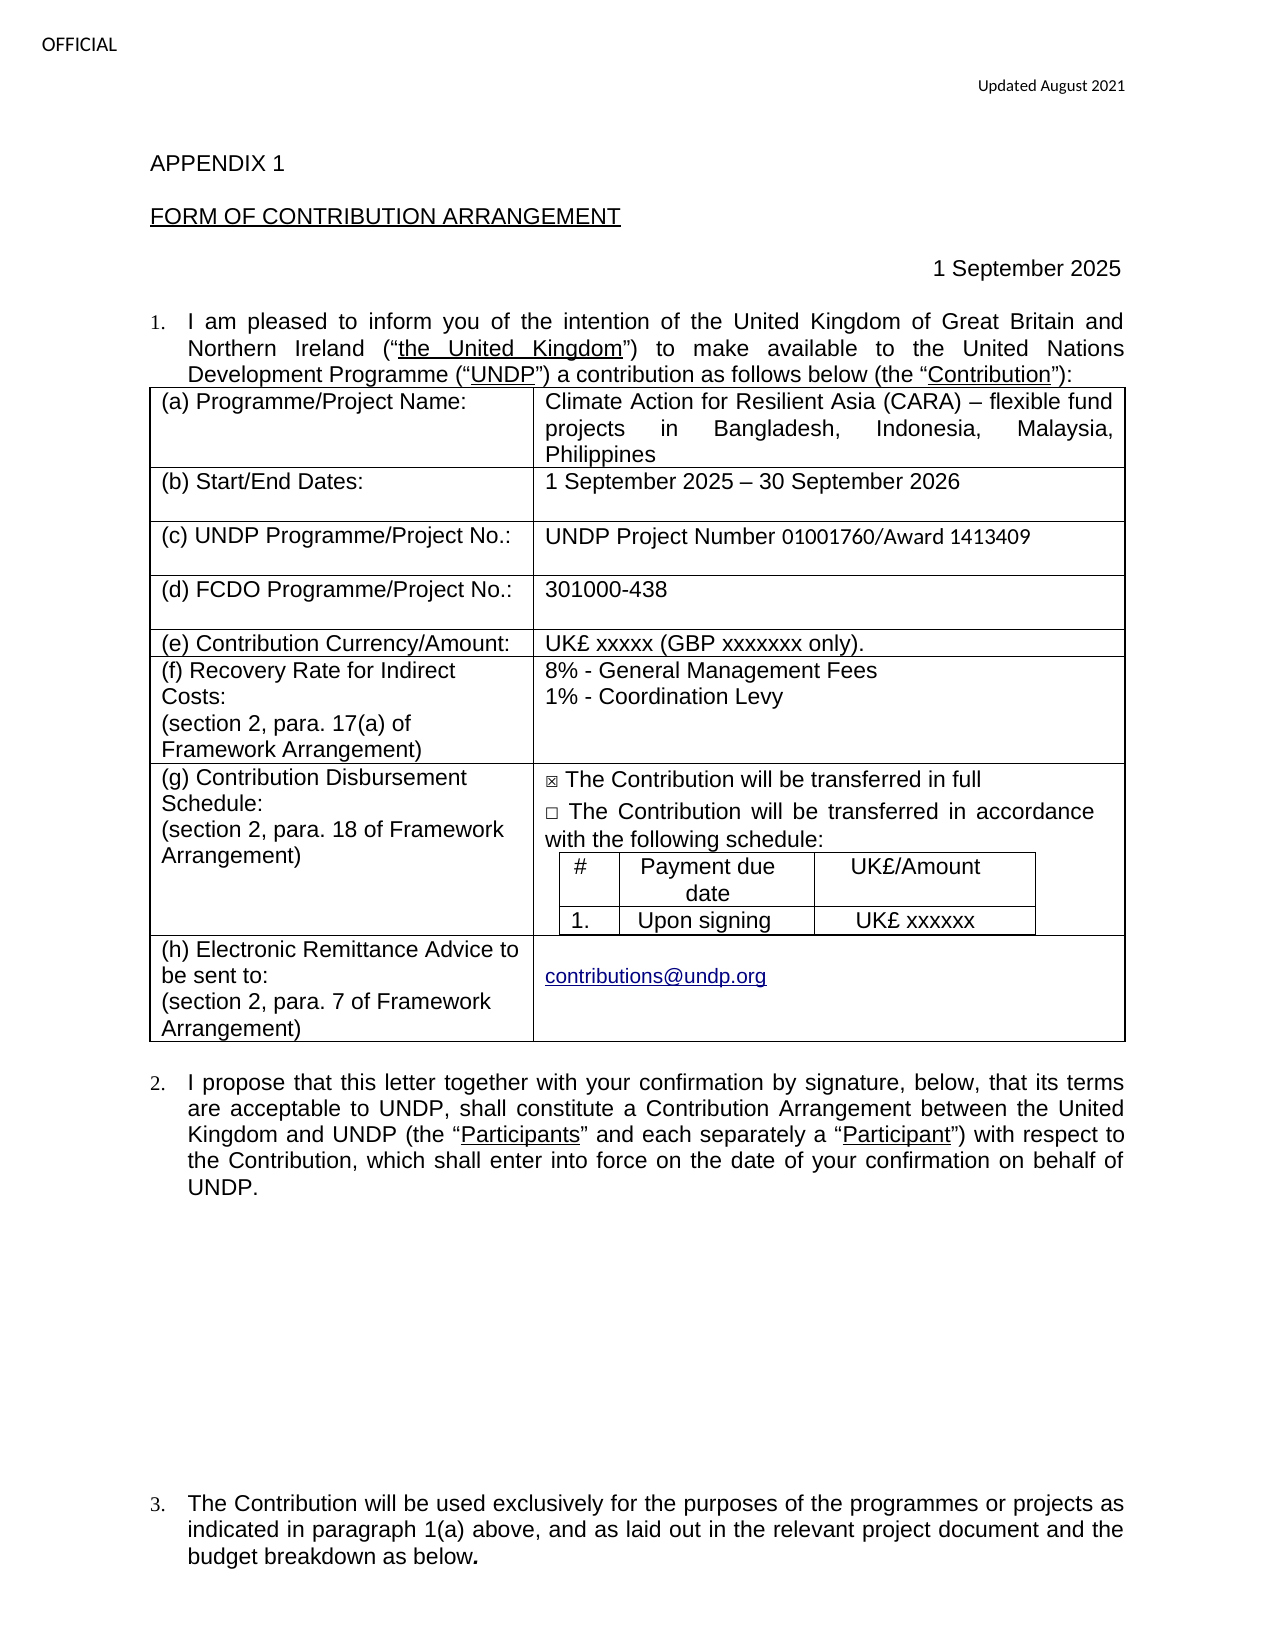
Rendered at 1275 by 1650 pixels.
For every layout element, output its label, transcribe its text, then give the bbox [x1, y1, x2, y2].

table_header Payment due date [620, 853, 814, 906]
table_cell UNDP Project Number 01001760/Award 1413409 [534, 522, 1124, 575]
table_cell (c) UNDP Programme/Project No.: [151, 522, 533, 575]
table_cell 1 September 2025 – 30 September 2026 [534, 468, 1124, 521]
table_cell UK£ xxxxx (GBP xxxxxxx only). [534, 630, 1124, 656]
table_cell 8% - General Management Fees 1% - Coordination Levy [534, 657, 1124, 762]
table_cell (g) Contribution Disbursement Schedule: (section 2, para. 18 of Framework Arrangement) [151, 764, 533, 934]
table_cell contributions@undp.org [534, 936, 1124, 1041]
table_cell (e) Contribution Currency/Amount: [151, 630, 533, 656]
table_cell ☒ The Contribution will be transferred in full ☐ The Contribution will be transferred in accordance with the following schedule: [534, 764, 1124, 934]
list I propose that this letter together with your confirmation by signature, below, that its terms are acceptable to UNDP, shall constitute a Contribution Arrangement between the United Kingdom and UNDP (the “Participants” and each separately a “Participant”) with respect to the Contribution, which shall enter into force on the date of your confirmation on behalf of UNDP. [150, 1068, 1125, 1200]
text FORM OF CONTRIBUTION ARRANGEMENT [150, 203, 1125, 229]
table_cell 1. [560, 907, 619, 933]
table_cell (f) Recovery Rate for Indirect Costs: (section 2, para. 17(a) of Framework Arrangement) [151, 657, 533, 762]
table_cell (b) Start/End Dates: [151, 468, 533, 521]
table_cell (h) Electronic Remittance Advice to be sent to: (section 2, para. 7 of Framework Arrangement) [151, 936, 533, 1041]
table_header UK£/Amount [815, 853, 1035, 906]
table_cell 301000-438 [534, 576, 1124, 628]
list I am pleased to inform you of the intention of the United Kingdom of Great Britain and Northern Ireland (“the United Kingdom”) to make available to the United Nations Development Programme (“UNDP”) a contribution as follows below (the “Contribution”): [150, 308, 1125, 387]
text 1 September 2025 [150, 255, 1125, 282]
list The Contribution will be used exclusively for the purposes of the programmes or projects as indicated in paragraph 1(a) above, and as laid out in the relevant project document and the budget breakdown as below. [150, 1490, 1125, 1569]
table_header (a) Programme/Project Name: [151, 388, 533, 467]
text APPENDIX 1 [150, 150, 1125, 176]
table_cell UK£ xxxxxx [815, 907, 1035, 933]
table_cell (d) FCDO Programme/Project No.: [151, 576, 533, 628]
table_header Climate Action for Resilient Asia (CARA) – flexible fund projects in Bangladesh, Indonesia, Malaysia, Philippines [534, 388, 1124, 467]
table_cell Upon signing [620, 907, 814, 933]
table_header # [560, 853, 619, 906]
